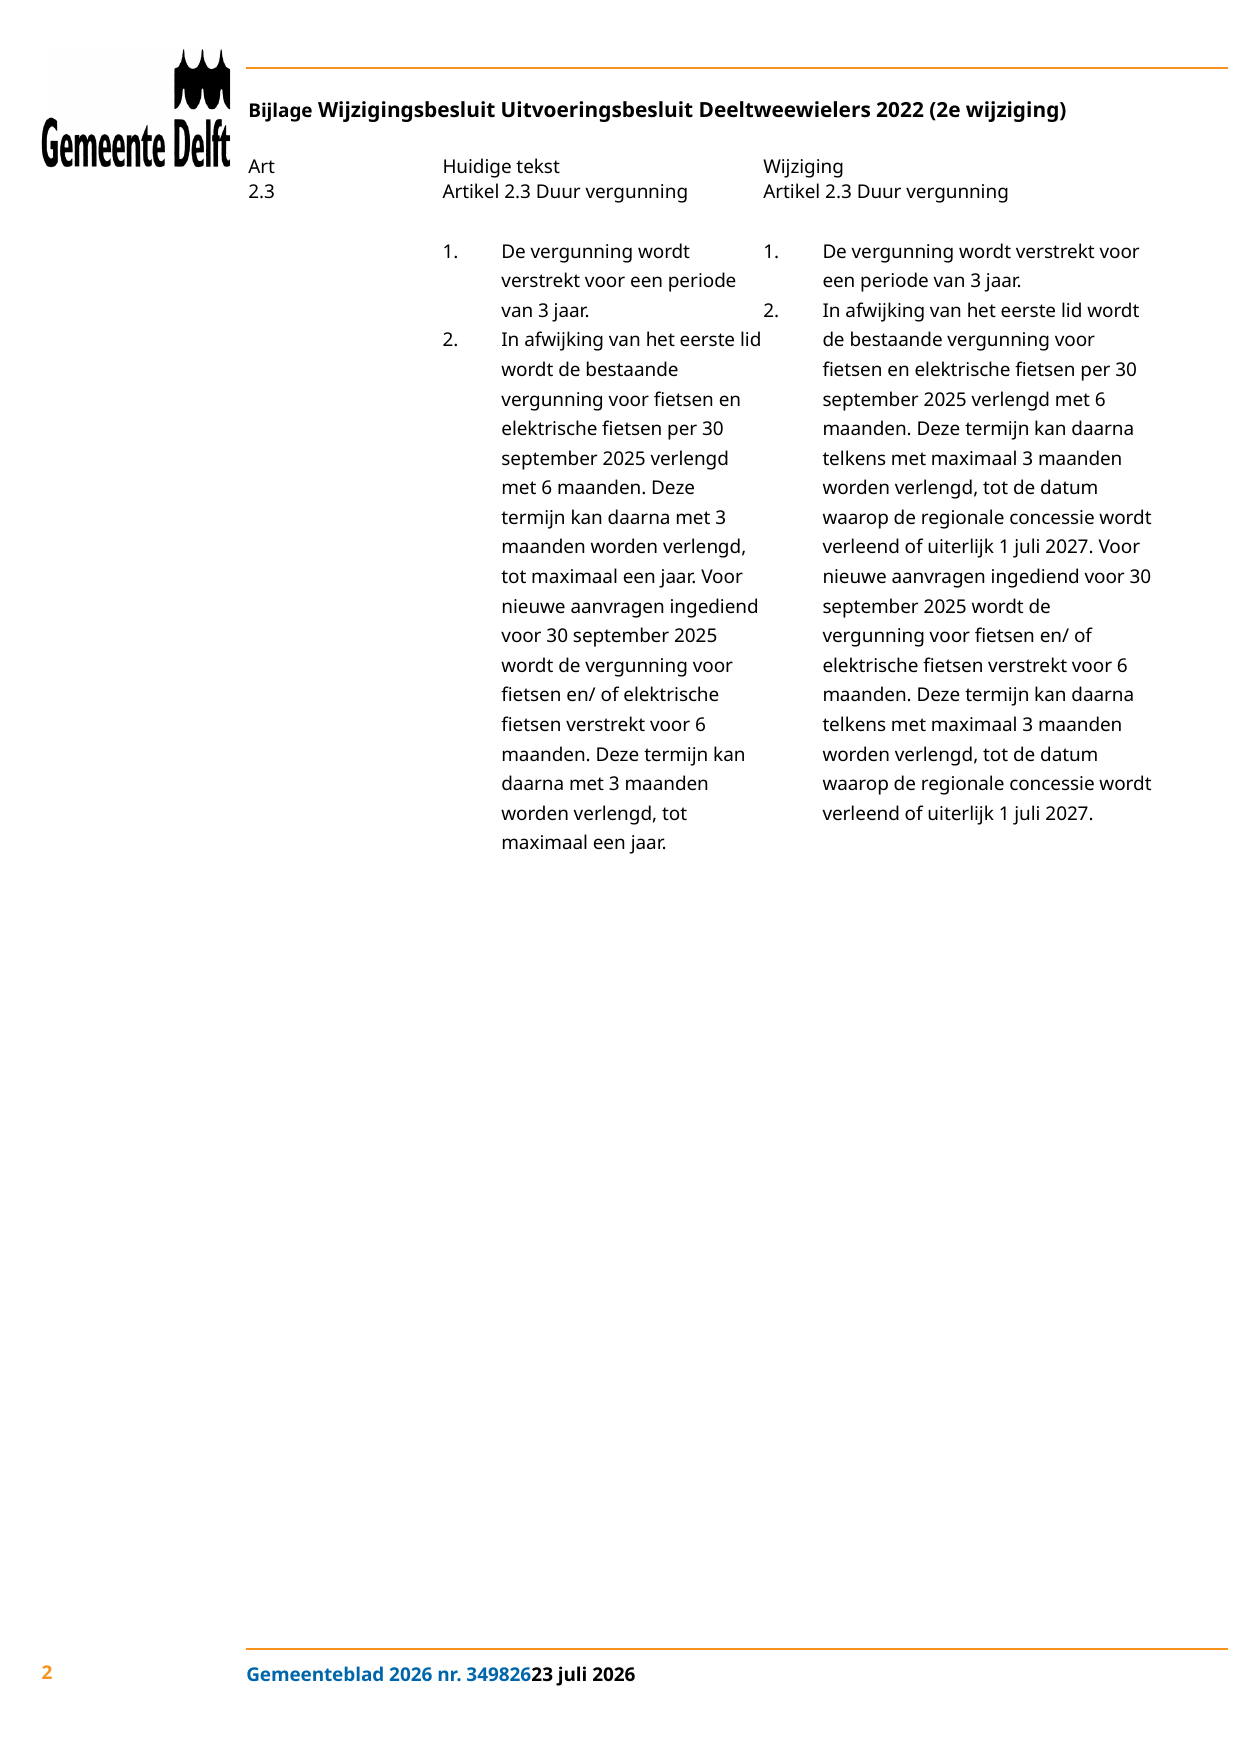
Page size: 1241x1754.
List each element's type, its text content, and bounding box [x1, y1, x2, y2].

table_header Huidige tekst [442, 153, 763, 179]
table_header Wijziging [763, 153, 1152, 179]
table_cell 2.3 [248, 179, 442, 855]
table_cell Artikel 2.3 Duur vergunning De vergunning wordt verstrekt voor een periode van 3 jaar. In afwijking van het eerste lid wordt de bestaande vergunning voor fietsen en elektrische fietsen per 30 september 2025 verlengd met 6 maanden. Deze termijn kan daarna telkens met maximaal 3 maanden worden verlengd, tot de datum waarop de regionale concessie wordt verleend of uiterlijk 1 juli 2027. Voor nieuwe aanvragen ingediend voor 30 september 2025 wordt de vergunning voor fietsen en/ of elektrische fietsen verstrekt voor 6 maanden. Deze termijn kan daarna telkens met maximaal 3 maanden worden verlengd, tot de datum waarop de regionale concessie wordt verleend of uiterlijk 1 juli 2027. [763, 179, 1152, 855]
picture [41, 47, 231, 172]
table_header Art [248, 153, 442, 179]
text Bijlage Wijzigingsbesluit Uitvoeringsbesluit Deeltweewielers 2022 (2e wijziging) [248, 95, 1152, 123]
table_cell Artikel 2.3 Duur vergunning De vergunning wordt verstrekt voor een periode van 3 jaar. In afwijking van het eerste lid wordt de bestaande vergunning voor fietsen en elektrische fietsen per 30 september 2025 verlengd met 6 maanden. Deze termijn kan daarna met 3 maanden worden verlengd, tot maximaal een jaar. Voor nieuwe aanvragen ingediend voor 30 september 2025 wordt de vergunning voor fietsen en/ of elektrische fietsen verstrekt voor 6 maanden. Deze termijn kan daarna met 3 maanden worden verlengd, tot maximaal een jaar. [442, 179, 763, 855]
